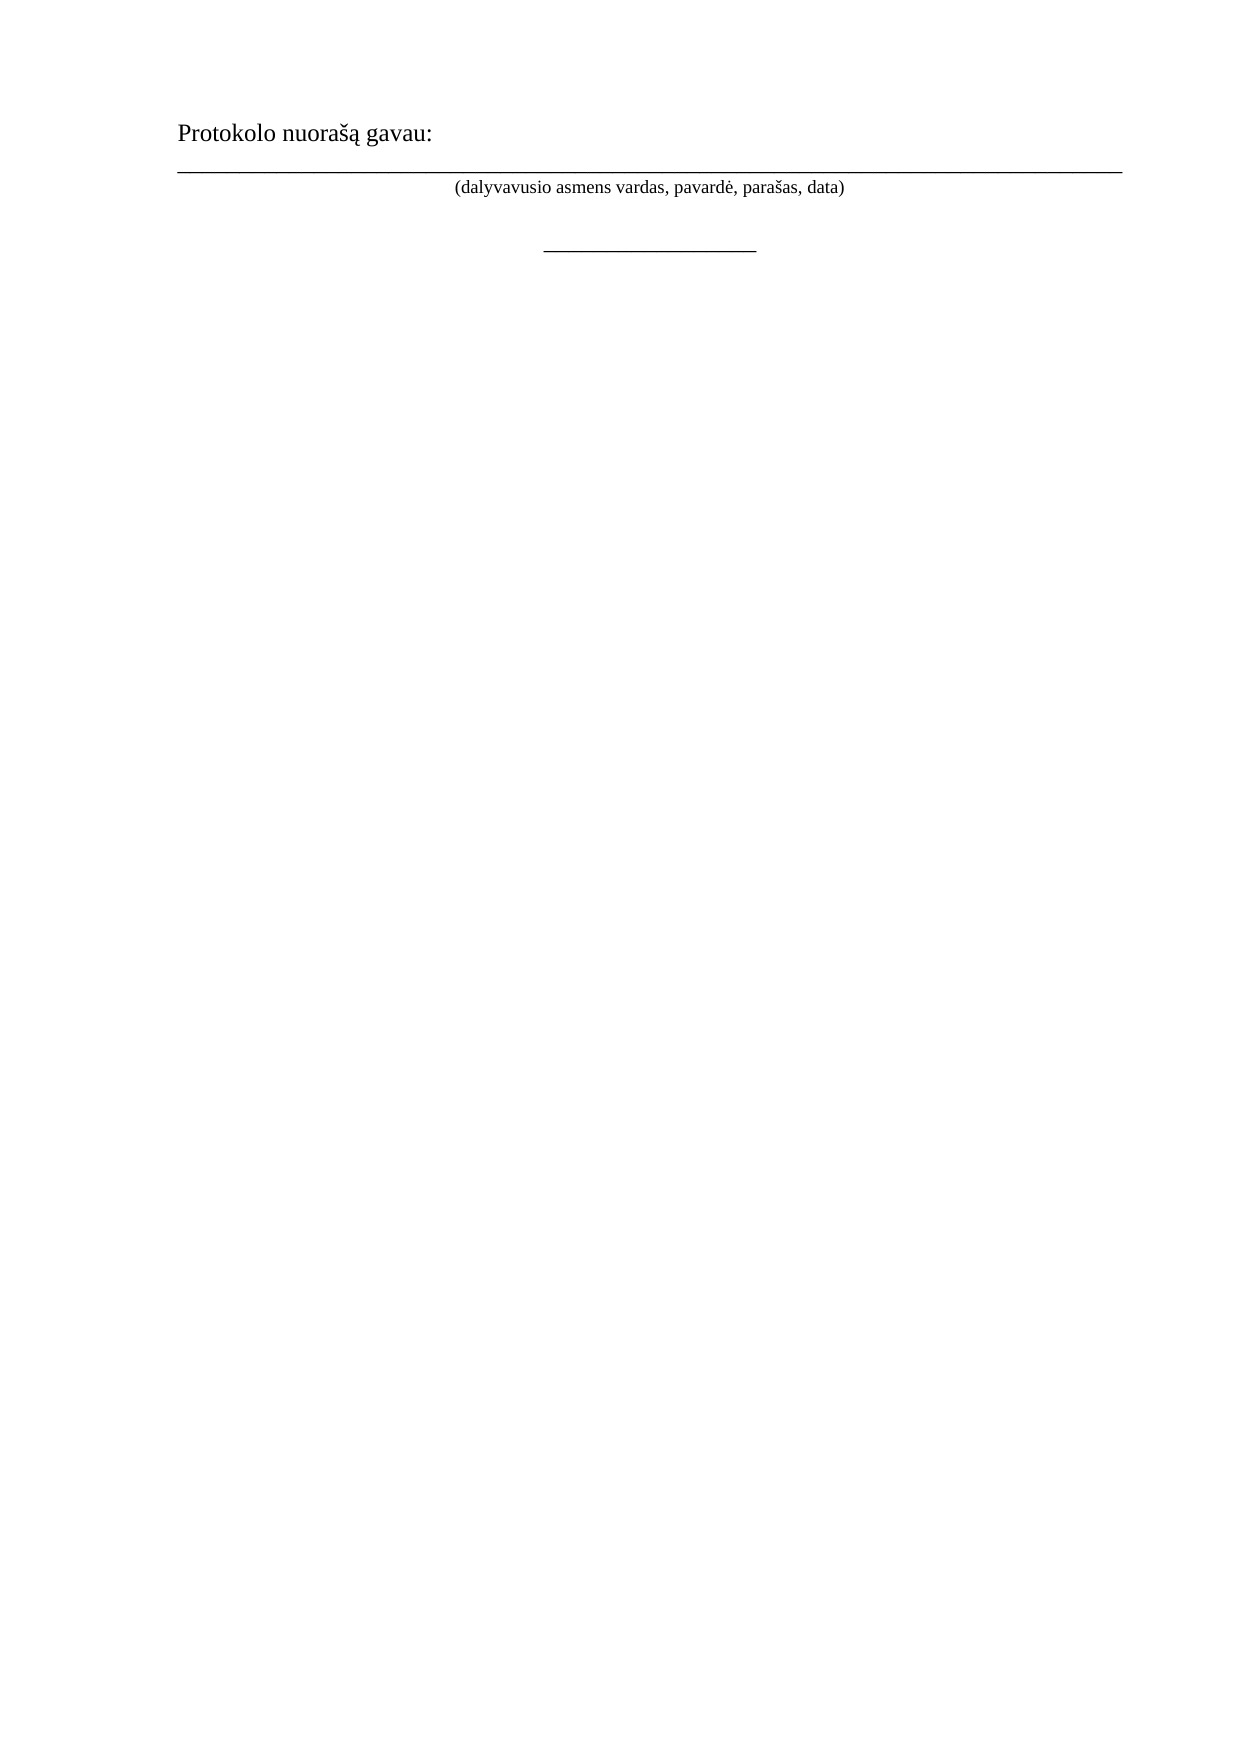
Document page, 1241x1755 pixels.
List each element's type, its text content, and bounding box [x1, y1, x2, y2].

text _________________ [177, 226, 1122, 255]
text Protokolo nuorašą gavau: [177, 118, 1122, 147]
text (dalyvavusio asmens vardas, pavardė, parašas, data) [177, 176, 1122, 197]
text _ [177, 147, 1122, 172]
